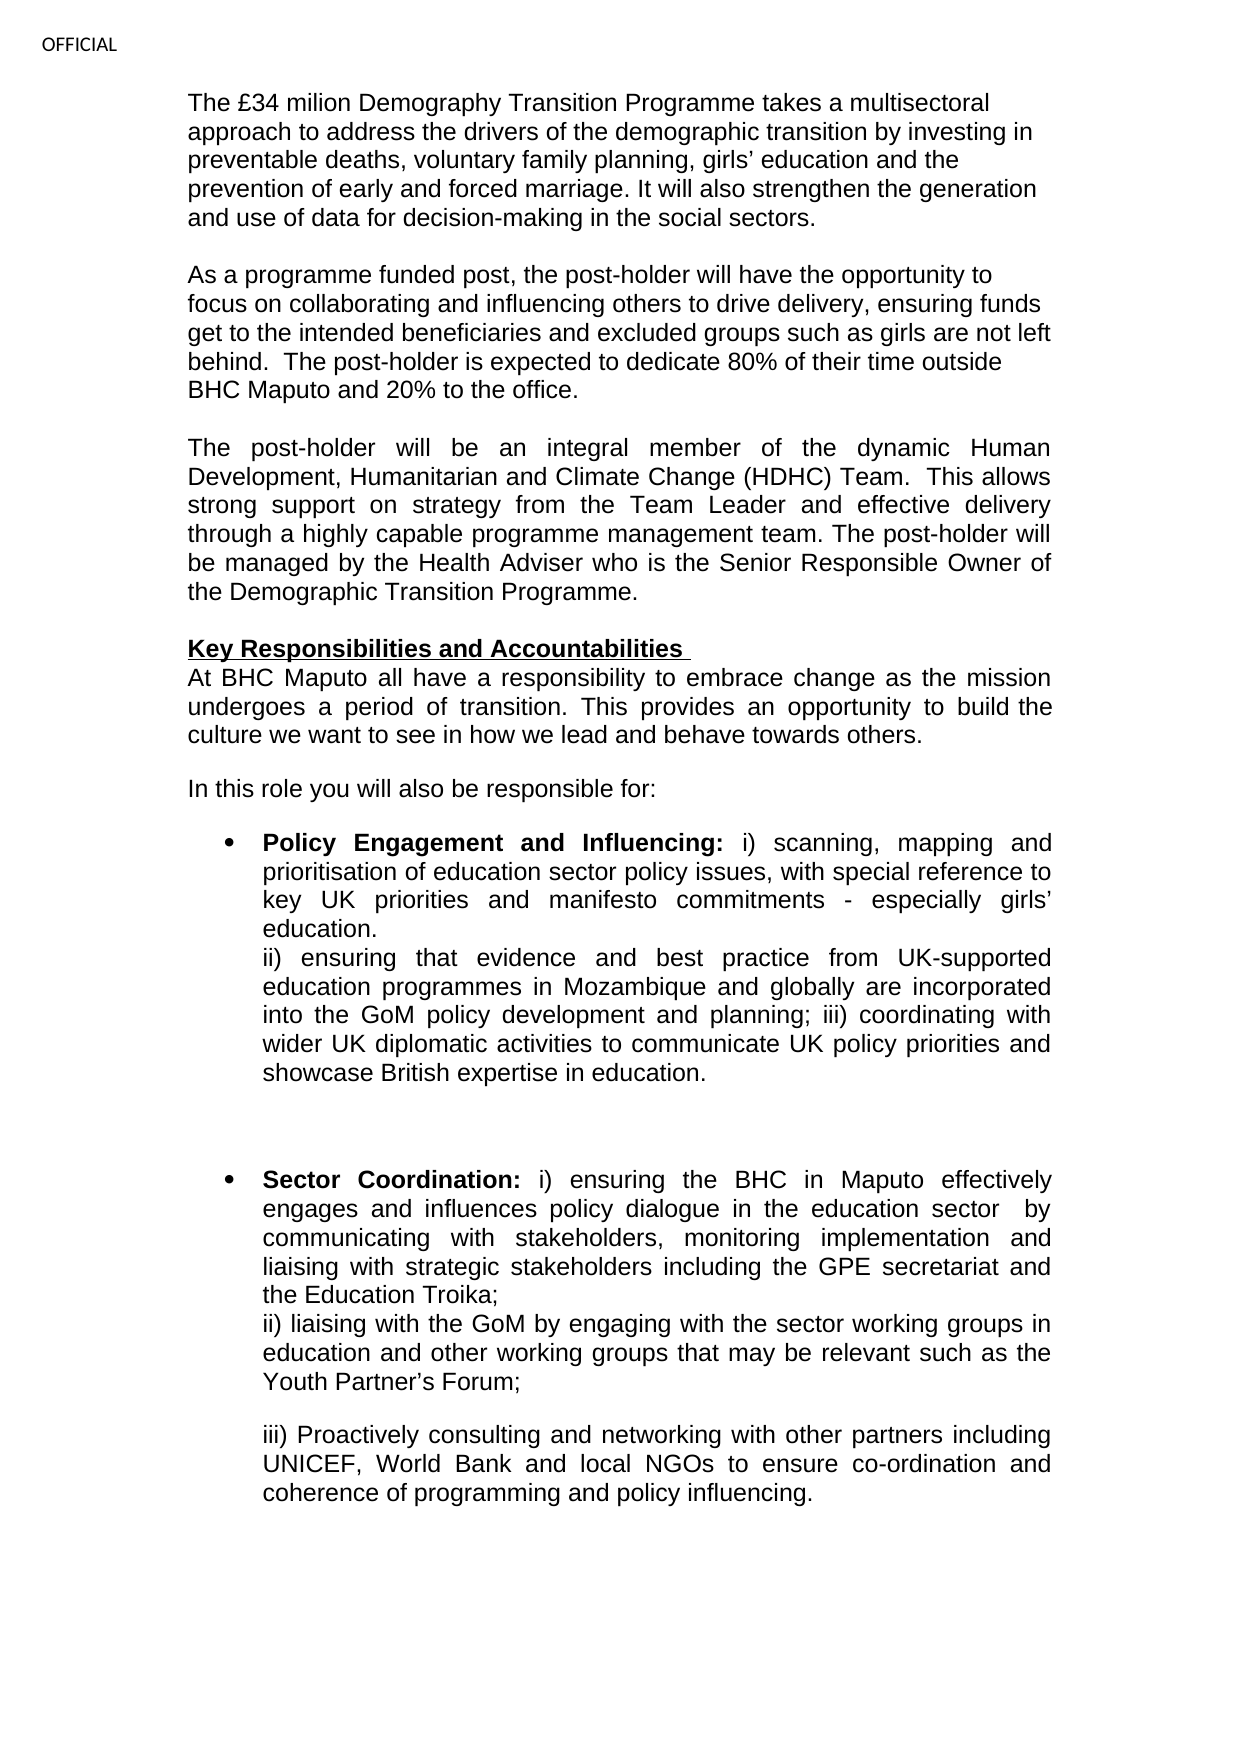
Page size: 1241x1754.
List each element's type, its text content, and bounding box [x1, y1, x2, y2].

text The post-holder will be an integral member of the dynamic Human Development, Humanitarian and Climate Change (HDHC) Team. This allows strong support on strategy from the Team Leader and effective delivery through a highly capable programme management team. The post-holder will be managed by the Health Adviser who is the Senior Responsible Owner of the Demographic Transition Programme. [187, 433, 1053, 605]
text At BHC Maputo all have a responsibility to embrace change as the mission undergoes a period of transition. This provides an opportunity to build the culture we want to see in how we lead and behave towards others. [187, 663, 1053, 749]
text The £34 milion Demography Transition Programme takes a multisectoral approach to address the drivers of the demographic transition by investing in preventable deaths, voluntary family planning, girls’ education and the prevention of early and forced marriage. It will also strengthen the generation and use of data for decision-making in the social sectors. [187, 88, 1053, 232]
text As a programme funded post, the post-holder will have the opportunity to focus on collaborating and influencing others to drive delivery, ensuring funds get to the intended beneficiaries and excluded groups such as girls are not left behind. The post-holder is expected to dedicate 80% of their time outside BHC Maputo and 20% to the office. [187, 260, 1053, 404]
list Policy Engagement and Influencing: i) scanning, mapping and prioritisation of education sector policy issues, with special reference to key UK priorities and manifesto commitments - especially girls’ education. [225, 828, 1053, 943]
list ii) liaising with the GoM by engaging with the sector working groups in education and other working groups that may be relevant such as the Youth Partner’s Forum; [262, 1309, 1053, 1396]
list Sector Coordination: i) ensuring the BHC in Maputo effectively engages and influences policy dialogue in the education sector by communicating with stakeholders, monitoring implementation and liaising with strategic stakeholders including the GPE secretariat and the Education Troika; [225, 1165, 1053, 1309]
list iii) Proactively consulting and networking with other partners including UNICEF, World Bank and local NGOs to ensure co-ordination and coherence of programming and policy influencing. [262, 1421, 1053, 1507]
text In this role you will also be responsible for: [187, 774, 1053, 803]
list ii) ensuring that evidence and best practice from UK-supported education programmes in Mozambique and globally are incorporated into the GoM policy development and planning; iii) coordinating with wider UK diplomatic activities to communicate UK policy priorities and showcase British expertise in education. [262, 943, 1053, 1087]
text Key Responsibilities and Accountabilities [187, 634, 1053, 663]
